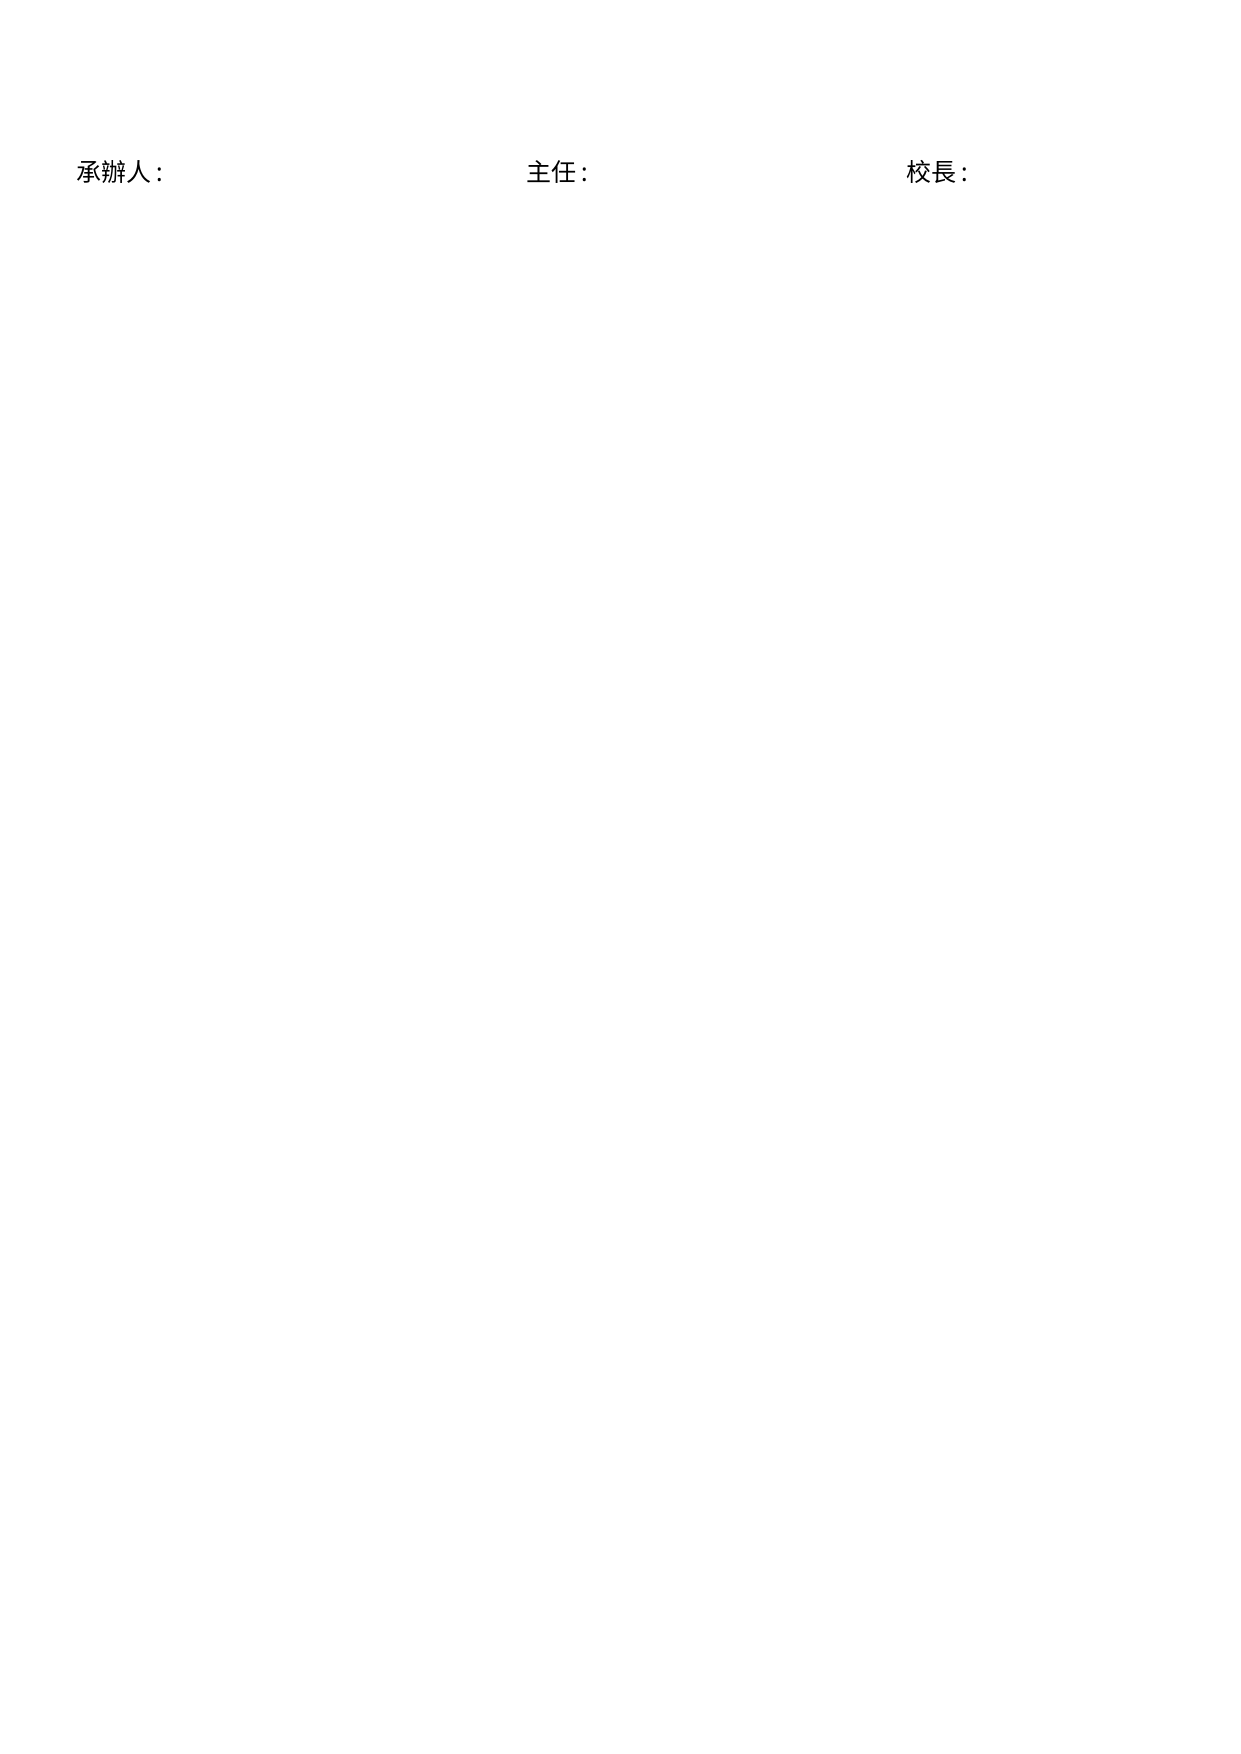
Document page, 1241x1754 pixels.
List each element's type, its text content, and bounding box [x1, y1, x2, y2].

text 承辦人: 主任: 校長: [77, 152, 1123, 188]
